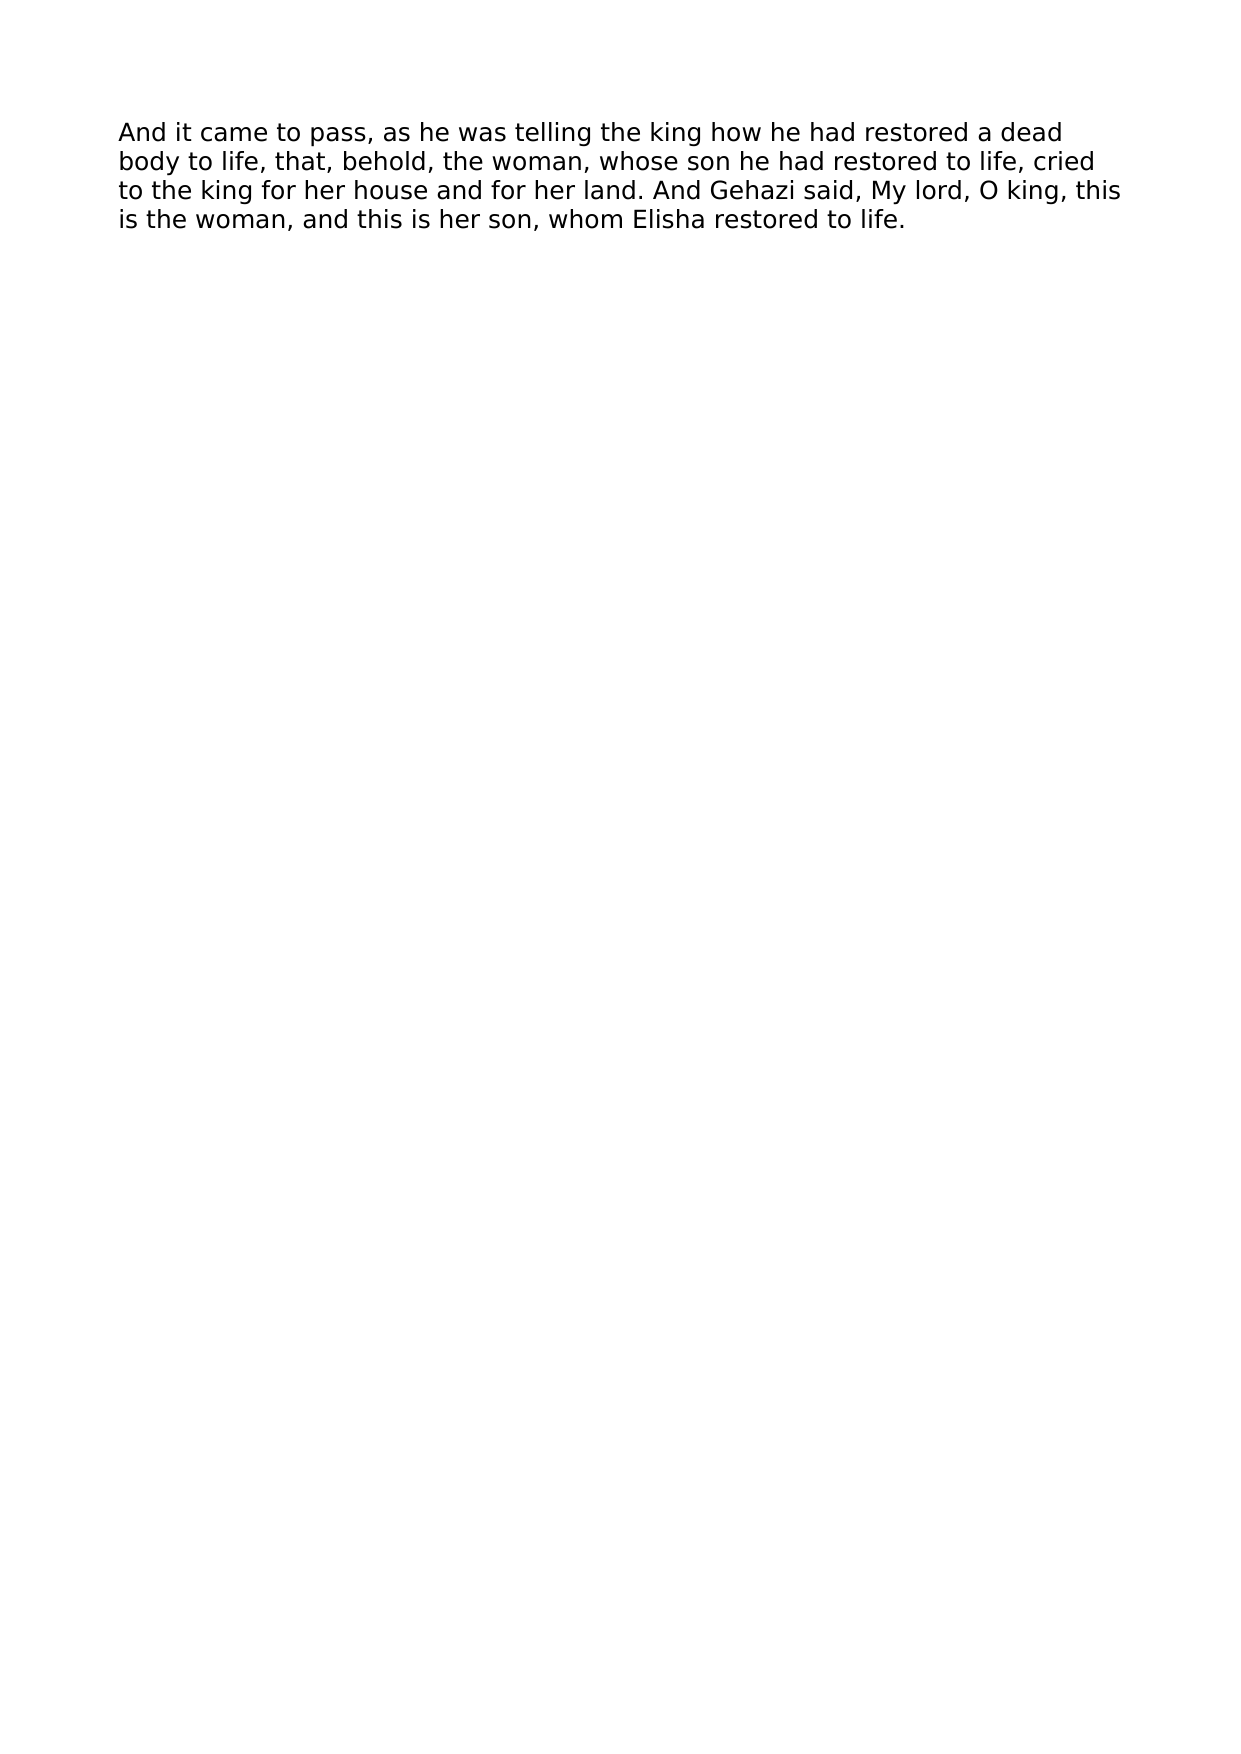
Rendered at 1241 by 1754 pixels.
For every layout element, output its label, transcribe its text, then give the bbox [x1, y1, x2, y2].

text And it came to pass, as he was telling the king how he had restored a dead body to life, that, behold, the woman, whose son he had restored to life, cried to the king for her house and for her land. And Gehazi said, My lord, O king, this is the woman, and this is her son, whom Elisha restored to life. [118, 118, 1122, 235]
